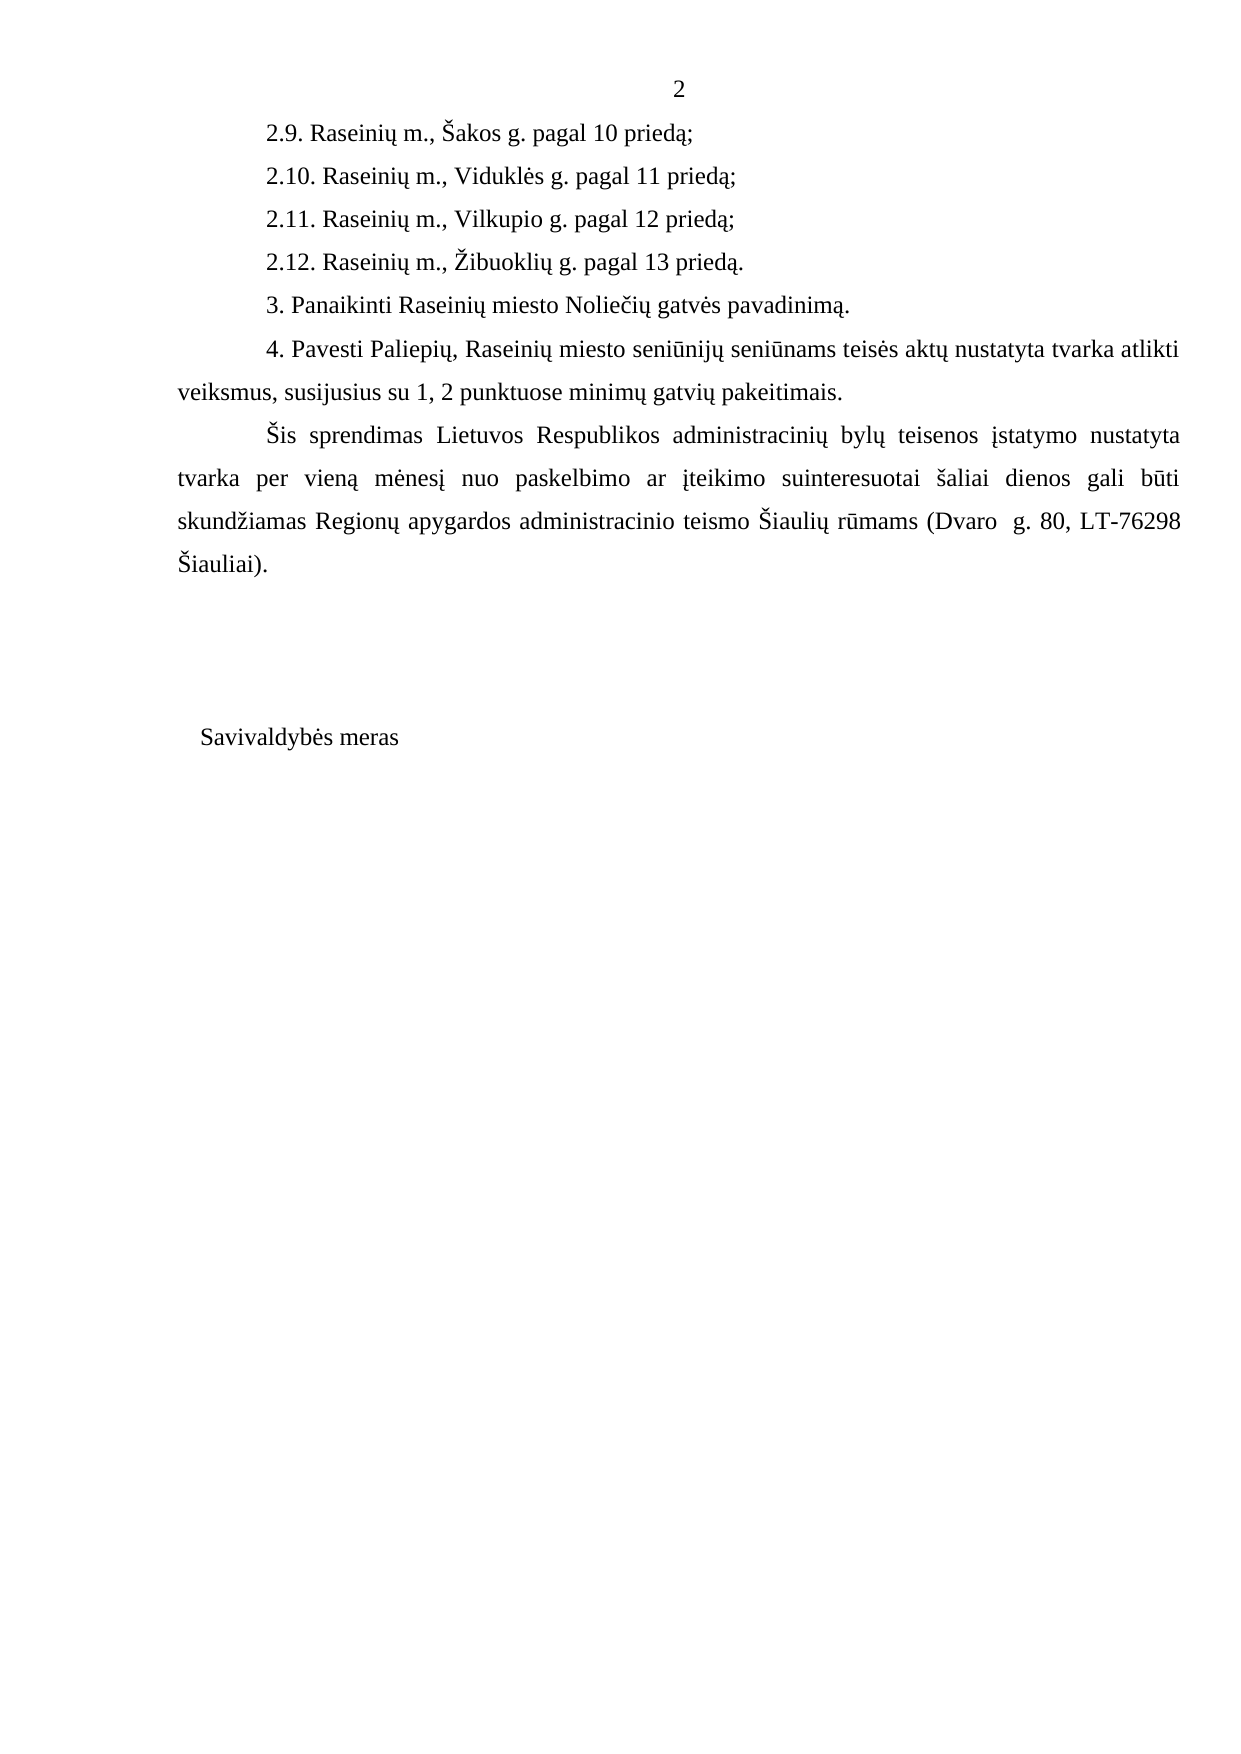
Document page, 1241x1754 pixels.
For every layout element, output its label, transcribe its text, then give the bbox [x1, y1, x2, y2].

text Šis sprendimas Lietuvos Respublikos administracinių bylų teisenos įstatymo nustatyta tvarka per vieną mėnesį nuo paskelbimo ar įteikimo suinteresuotai šaliai dienos gali būti skundžiamas Regionų apygardos administracinio teismo Šiaulių rūmams (Dvaro g. 80, LT-76298 Šiauliai). [177, 420, 1181, 578]
table_header [824, 722, 1192, 757]
text 3. Panaikinti Raseinių miesto Noliečių gatvės pavadinimą. [177, 291, 1181, 319]
table_header Savivaldybės meras [189, 722, 572, 757]
table_header [573, 722, 823, 757]
text 4. Pavesti Paliepių, Raseinių miesto seniūnijų seniūnams teisės aktų nustatyta tvarka atlikti veiksmus, susijusius su 1, 2 punktuose minimų gatvių pakeitimais. [177, 334, 1181, 406]
text 2.12. Raseinių m., Žibuoklių g. pagal 13 priedą. [177, 247, 1181, 276]
text 2.11. Raseinių m., Vilkupio g. pagal 12 priedą; [177, 204, 1181, 233]
text 2.10. Raseinių m., Viduklės g. pagal 11 priedą; [177, 161, 1181, 190]
text 2.9. Raseinių m., Šakos g. pagal 10 priedą; [177, 118, 1181, 147]
